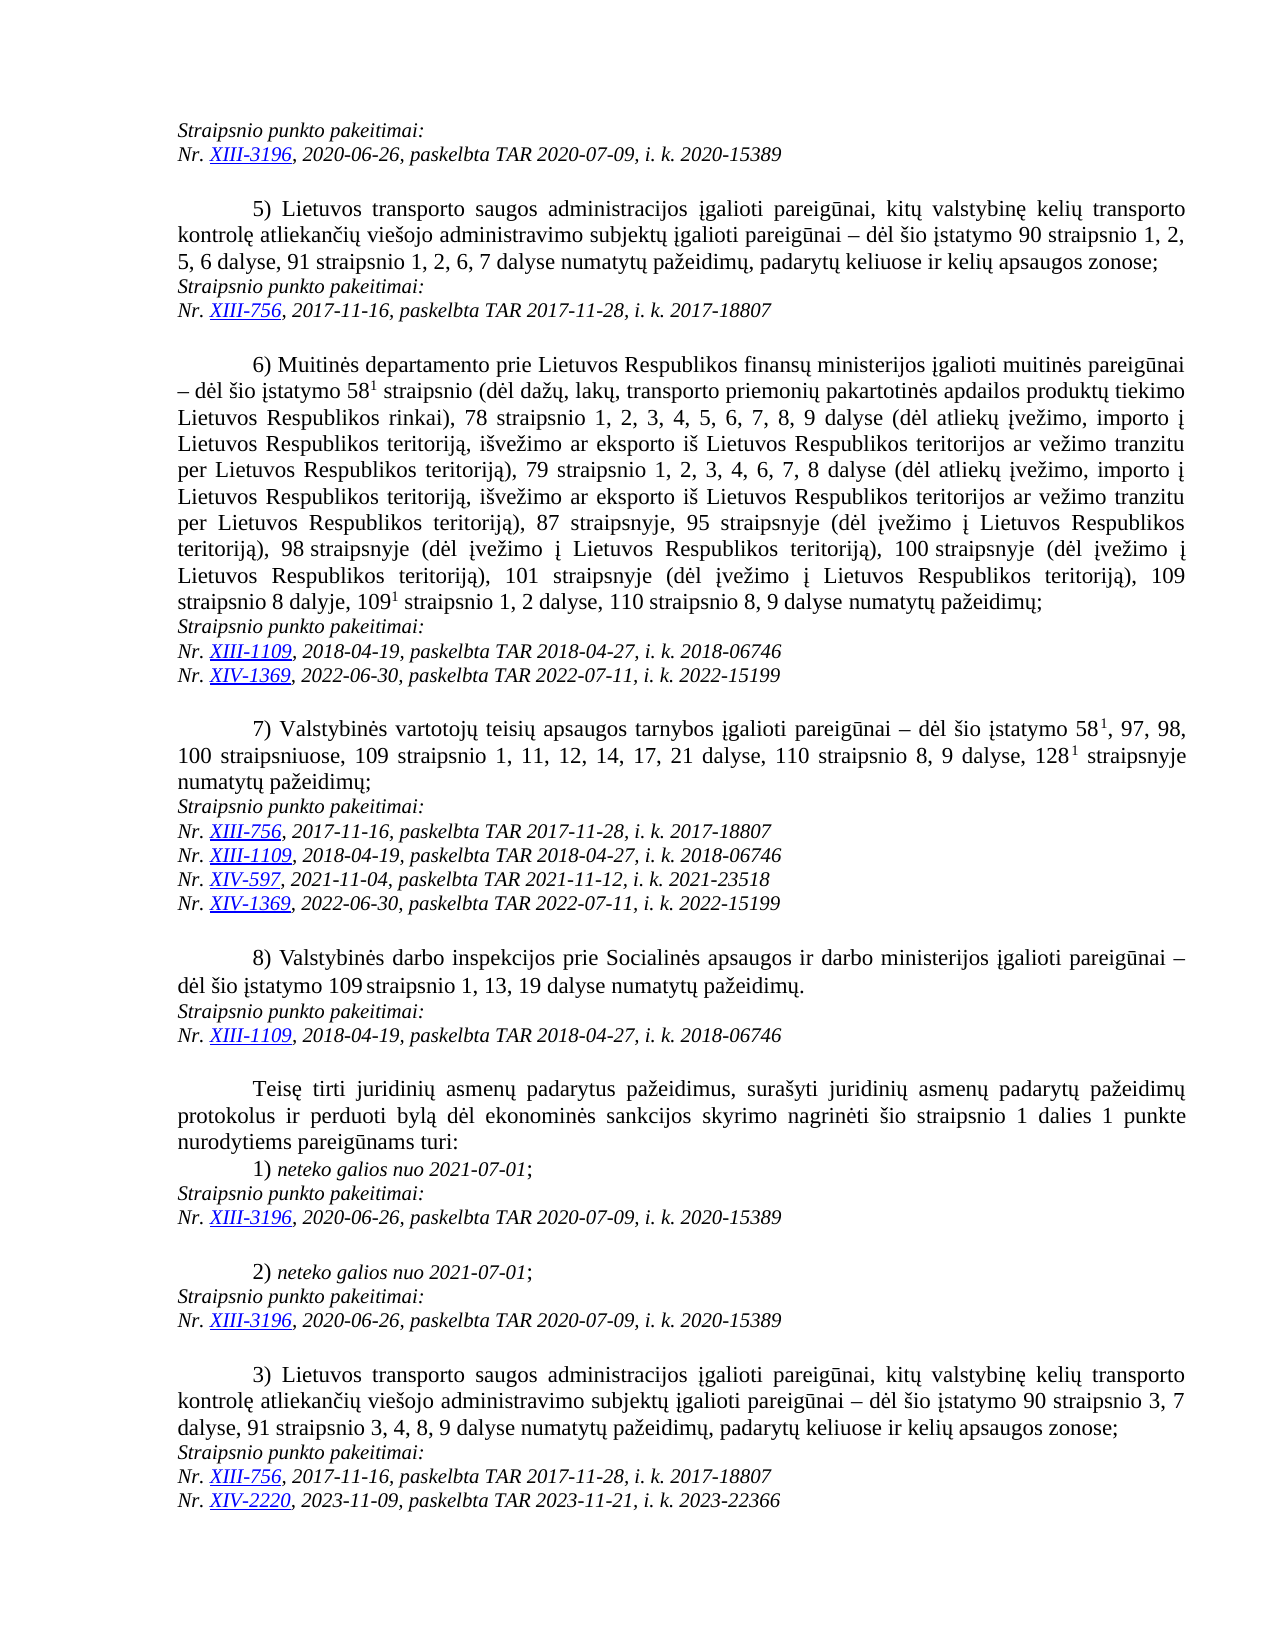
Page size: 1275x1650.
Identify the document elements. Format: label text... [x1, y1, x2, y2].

text Straipsnio punkto pakeitimai: [177, 999, 1186, 1023]
text Teisę tirti juridinių asmenų padarytus pažeidimus, surašyti juridinių asmenų padarytų pažeidimų protokolus ir perduoti bylą dėl ekonominės sankcijos skyrimo nagrinėti šio straipsnio 1 dalies 1 punkte nurodytiems pareigūnams turi: [177, 1076, 1186, 1154]
text Straipsnio punkto pakeitimai: [177, 794, 1186, 818]
text Straipsnio punkto pakeitimai: [177, 274, 1186, 298]
text Straipsnio punkto pakeitimai: [177, 614, 1186, 638]
text Straipsnio punkto pakeitimai: [177, 1181, 1186, 1205]
text 6) Muitinės departamento prie Lietuvos Respublikos finansų ministerijos įgalioti muitinės pareigūnai – dėl šio įstatymo 581 straipsnio (dėl dažų, lakų, transporto priemonių pakartotinės apdailos produktų tiekimo Lietuvos Respublikos rinkai), 78 straipsnio 1, 2, 3, 4, 5, 6, 7, 8, 9 dalyse (dėl atliekų įvežimo, importo į Lietuvos Respublikos teritoriją, išvežimo ar eksporto iš Lietuvos Respublikos teritorijos ar vežimo tranzitu per Lietuvos Respublikos teritoriją), 79 straipsnio 1, 2, 3, 4, 6, 7, 8 dalyse (dėl atliekų įvežimo, importo į Lietuvos Respublikos teritoriją, išvežimo ar eksporto iš Lietuvos Respublikos teritorijos ar vežimo tranzitu per Lietuvos Respublikos teritoriją), 87 straipsnyje, 95 straipsnyje (dėl įvežimo į Lietuvos Respublikos teritoriją), 98 straipsnyje (dėl įvežimo į Lietuvos Respublikos teritoriją), 100 straipsnyje (dėl įvežimo į Lietuvos Respublikos teritoriją), 101 straipsnyje (dėl įvežimo į Lietuvos Respublikos teritoriją), 109 straipsnio 8 dalyje, 1091 straipsnio 1, 2 dalyse, 110 straipsnio 8, 9 dalyse numatytų pažeidimų; [177, 351, 1186, 614]
text Nr. XIII-1109, 2018-04-19, paskelbta TAR 2018-04-27, i. k. 2018-06746 [177, 1023, 1186, 1047]
text Nr. XIII-1109, 2018-04-19, paskelbta TAR 2018-04-27, i. k. 2018-06746 [177, 638, 1186, 663]
text Straipsnio punkto pakeitimai: [177, 1440, 1186, 1464]
text 2) neteko galios nuo 2021-07-01; [177, 1258, 1186, 1284]
text Nr. XIII-756, 2017-11-16, paskelbta TAR 2017-11-28, i. k. 2017-18807 [177, 1464, 1186, 1488]
text Nr. XIV-2220, 2023-11-09, paskelbta TAR 2023-11-21, i. k. 2023-22366 [177, 1488, 1186, 1512]
text Straipsnio punkto pakeitimai: [177, 1284, 1186, 1308]
text 7) Valstybinės vartotojų teisių apsaugos tarnybos įgalioti pareigūnai – dėl šio įstatymo 581, 97, 98, 100 straipsniuose, 109 straipsnio 1, 11, 12, 14, 17, 21 dalyse, 110 straipsnio 8, 9 dalyse, 1281 straipsnyje numatytų pažeidimų; [177, 715, 1186, 794]
text Nr. XIV-597, 2021-11-04, paskelbta TAR 2021-11-12, i. k. 2021-23518 [177, 867, 1186, 891]
text 1) neteko galios nuo 2021-07-01; [177, 1154, 1186, 1181]
text Nr. XIII-3196, 2020-06-26, paskelbta TAR 2020-07-09, i. k. 2020-15389 [177, 1308, 1186, 1332]
text Nr. XIII-756, 2017-11-16, paskelbta TAR 2017-11-28, i. k. 2017-18807 [177, 298, 1186, 322]
text Nr. XIV-1369, 2022-06-30, paskelbta TAR 2022-07-11, i. k. 2022-15199 [177, 891, 1186, 915]
text Nr. XIII-3196, 2020-06-26, paskelbta TAR 2020-07-09, i. k. 2020-15389 [177, 142, 1186, 166]
text 5) Lietuvos transporto saugos administracijos įgalioti pareigūnai, kitų valstybinę kelių transporto kontrolę atliekančių viešojo administravimo subjektų įgalioti pareigūnai – dėl šio įstatymo 90 straipsnio 1, 2, 5, 6 dalyse, 91 straipsnio 1, 2, 6, 7 dalyse numatytų pažeidimų, padarytų keliuose ir kelių apsaugos zonose; [177, 195, 1186, 274]
text 8) Valstybinės darbo inspekcijos prie Socialinės apsaugos ir darbo ministerijos įgalioti pareigūnai – dėl šio įstatymo 109 straipsnio 1, 13, 19 dalyse numatytų pažeidimų. [177, 943, 1186, 999]
text Nr. XIII-756, 2017-11-16, paskelbta TAR 2017-11-28, i. k. 2017-18807 [177, 818, 1186, 843]
text Nr. XIV-1369, 2022-06-30, paskelbta TAR 2022-07-11, i. k. 2022-15199 [177, 663, 1186, 687]
text Nr. XIII-1109, 2018-04-19, paskelbta TAR 2018-04-27, i. k. 2018-06746 [177, 843, 1186, 867]
text Straipsnio punkto pakeitimai: [177, 118, 1186, 142]
text 3) Lietuvos transporto saugos administracijos įgalioti pareigūnai, kitų valstybinę kelių transporto kontrolę atliekančių viešojo administravimo subjektų įgalioti pareigūnai – dėl šio įstatymo 90 straipsnio 3, 7 dalyse, 91 straipsnio 3, 4, 8, 9 dalyse numatytų pažeidimų, padarytų keliuose ir kelių apsaugos zonose; [177, 1361, 1186, 1440]
text Nr. XIII-3196, 2020-06-26, paskelbta TAR 2020-07-09, i. k. 2020-15389 [177, 1205, 1186, 1229]
